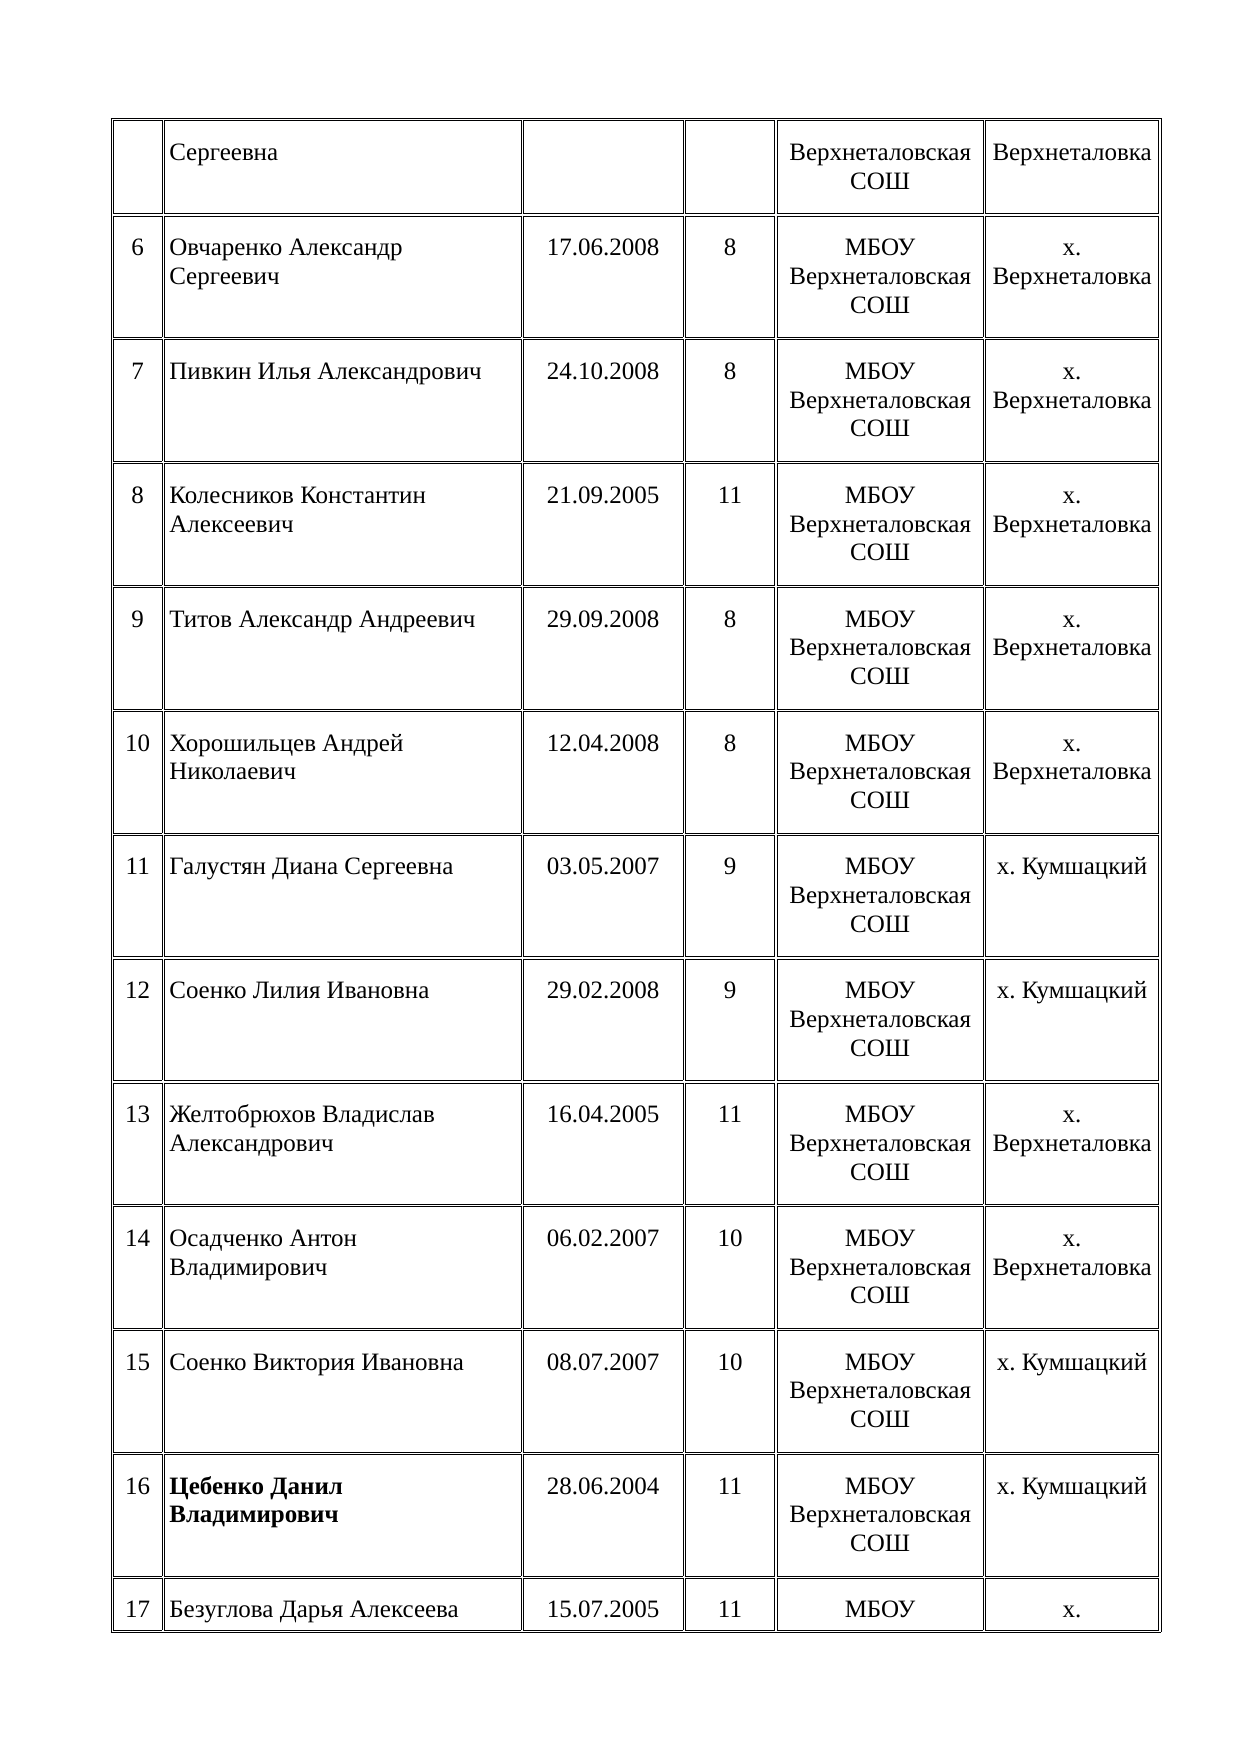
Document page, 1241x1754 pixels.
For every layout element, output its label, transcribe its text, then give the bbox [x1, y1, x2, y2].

table_cell 15 [114, 1331, 162, 1452]
table_cell 12 [114, 960, 162, 1080]
table_cell 13 [114, 1084, 162, 1204]
table_cell х. Кумшацкий [986, 1331, 1158, 1452]
table_cell Верхнеталовка [986, 121, 1158, 213]
table_cell 06.02.2007 [524, 1207, 683, 1328]
table_cell 15.07.2005 [524, 1579, 683, 1629]
table_cell 11 [114, 836, 162, 956]
table_cell х. Верхнеталовка [986, 340, 1158, 461]
table_cell [686, 121, 774, 213]
table_cell х. [986, 1579, 1158, 1629]
table_cell МБОУ [778, 1579, 983, 1629]
table_cell Колесников Константин Алексеевич [165, 464, 521, 585]
table_cell 24.10.2008 [524, 340, 683, 461]
table_cell 16 [114, 1455, 162, 1576]
table_cell 29.09.2008 [524, 588, 683, 709]
table_cell х. Кумшацкий [986, 1455, 1158, 1576]
table_cell МБОУ Верхнеталовская СОШ [778, 588, 983, 709]
table_cell 11 [686, 1579, 774, 1629]
table_cell 17 [114, 1579, 162, 1629]
table_cell Безуглова Дарья Алексеева [165, 1579, 521, 1629]
table_cell МБОУ Верхнеталовская СОШ [778, 217, 983, 337]
table_cell Осадченко Антон Владимирович [165, 1207, 521, 1328]
table_cell Соенко Лилия Ивановна [165, 960, 521, 1080]
table_cell 9 [114, 588, 162, 709]
table_cell МБОУ Верхнеталовская СОШ [778, 1331, 983, 1452]
table_cell 9 [686, 836, 774, 956]
table_cell МБОУ Верхнеталовская СОШ [778, 464, 983, 585]
table_cell 10 [114, 712, 162, 832]
table_cell 17.06.2008 [524, 217, 683, 337]
table_cell [524, 121, 683, 213]
table_cell х. Верхнеталовка [986, 217, 1158, 337]
table_cell 8 [686, 340, 774, 461]
table_cell Соенко Виктория Ивановна [165, 1331, 521, 1452]
table_cell МБОУ Верхнеталовская СОШ [778, 960, 983, 1080]
table_cell МБОУ Верхнеталовская СОШ [778, 340, 983, 461]
table_cell 11 [686, 1084, 774, 1204]
table_cell 03.05.2007 [524, 836, 683, 956]
table_cell 8 [686, 588, 774, 709]
table_cell Желтобрюхов Владислав Александрович [165, 1084, 521, 1204]
table_cell 8 [114, 464, 162, 585]
table_cell х. Верхнеталовка [986, 464, 1158, 585]
table_cell 11 [686, 1455, 774, 1576]
table_cell МБОУ Верхнеталовская СОШ [778, 712, 983, 832]
table_cell Титов Александр Андреевич [165, 588, 521, 709]
table_cell 11 [686, 464, 774, 585]
table_cell Сергеевна [165, 121, 521, 213]
table_cell 9 [686, 960, 774, 1080]
table_cell х. Верхнеталовка [986, 1207, 1158, 1328]
table_cell 14 [114, 1207, 162, 1328]
table_cell 8 [686, 712, 774, 832]
table_cell 21.09.2005 [524, 464, 683, 585]
table_cell 10 [686, 1331, 774, 1452]
table_cell х. Кумшацкий [986, 836, 1158, 956]
table_cell Цебенко Данил Владимирович [165, 1455, 521, 1576]
table_cell [114, 121, 162, 213]
table_cell Хорошильцев Андрей Николаевич [165, 712, 521, 832]
table_cell х. Верхнеталовка [986, 712, 1158, 832]
table_cell 16.04.2005 [524, 1084, 683, 1204]
table_cell МБОУ Верхнеталовская СОШ [778, 836, 983, 956]
table_cell х. Верхнеталовка [986, 1084, 1158, 1204]
table_cell Овчаренко Александр Сергеевич [165, 217, 521, 337]
table_cell 12.04.2008 [524, 712, 683, 832]
table_cell Галустян Диана Сергеевна [165, 836, 521, 956]
table_cell 8 [686, 217, 774, 337]
table_cell 6 [114, 217, 162, 337]
table_cell МБОУ Верхнеталовская СОШ [778, 1084, 983, 1204]
table_cell 08.07.2007 [524, 1331, 683, 1452]
table_cell МБОУ Верхнеталовская СОШ [778, 1455, 983, 1576]
table_cell х. Кумшацкий [986, 960, 1158, 1080]
table_cell х. Верхнеталовка [986, 588, 1158, 709]
table_cell Верхнеталовская СОШ [778, 121, 983, 213]
table_cell 7 [114, 340, 162, 461]
table_cell 10 [686, 1207, 774, 1328]
table_cell 29.02.2008 [524, 960, 683, 1080]
table_cell 28.06.2004 [524, 1455, 683, 1576]
table_cell Пивкин Илья Александрович [165, 340, 521, 461]
table_cell МБОУ Верхнеталовская СОШ [778, 1207, 983, 1328]
